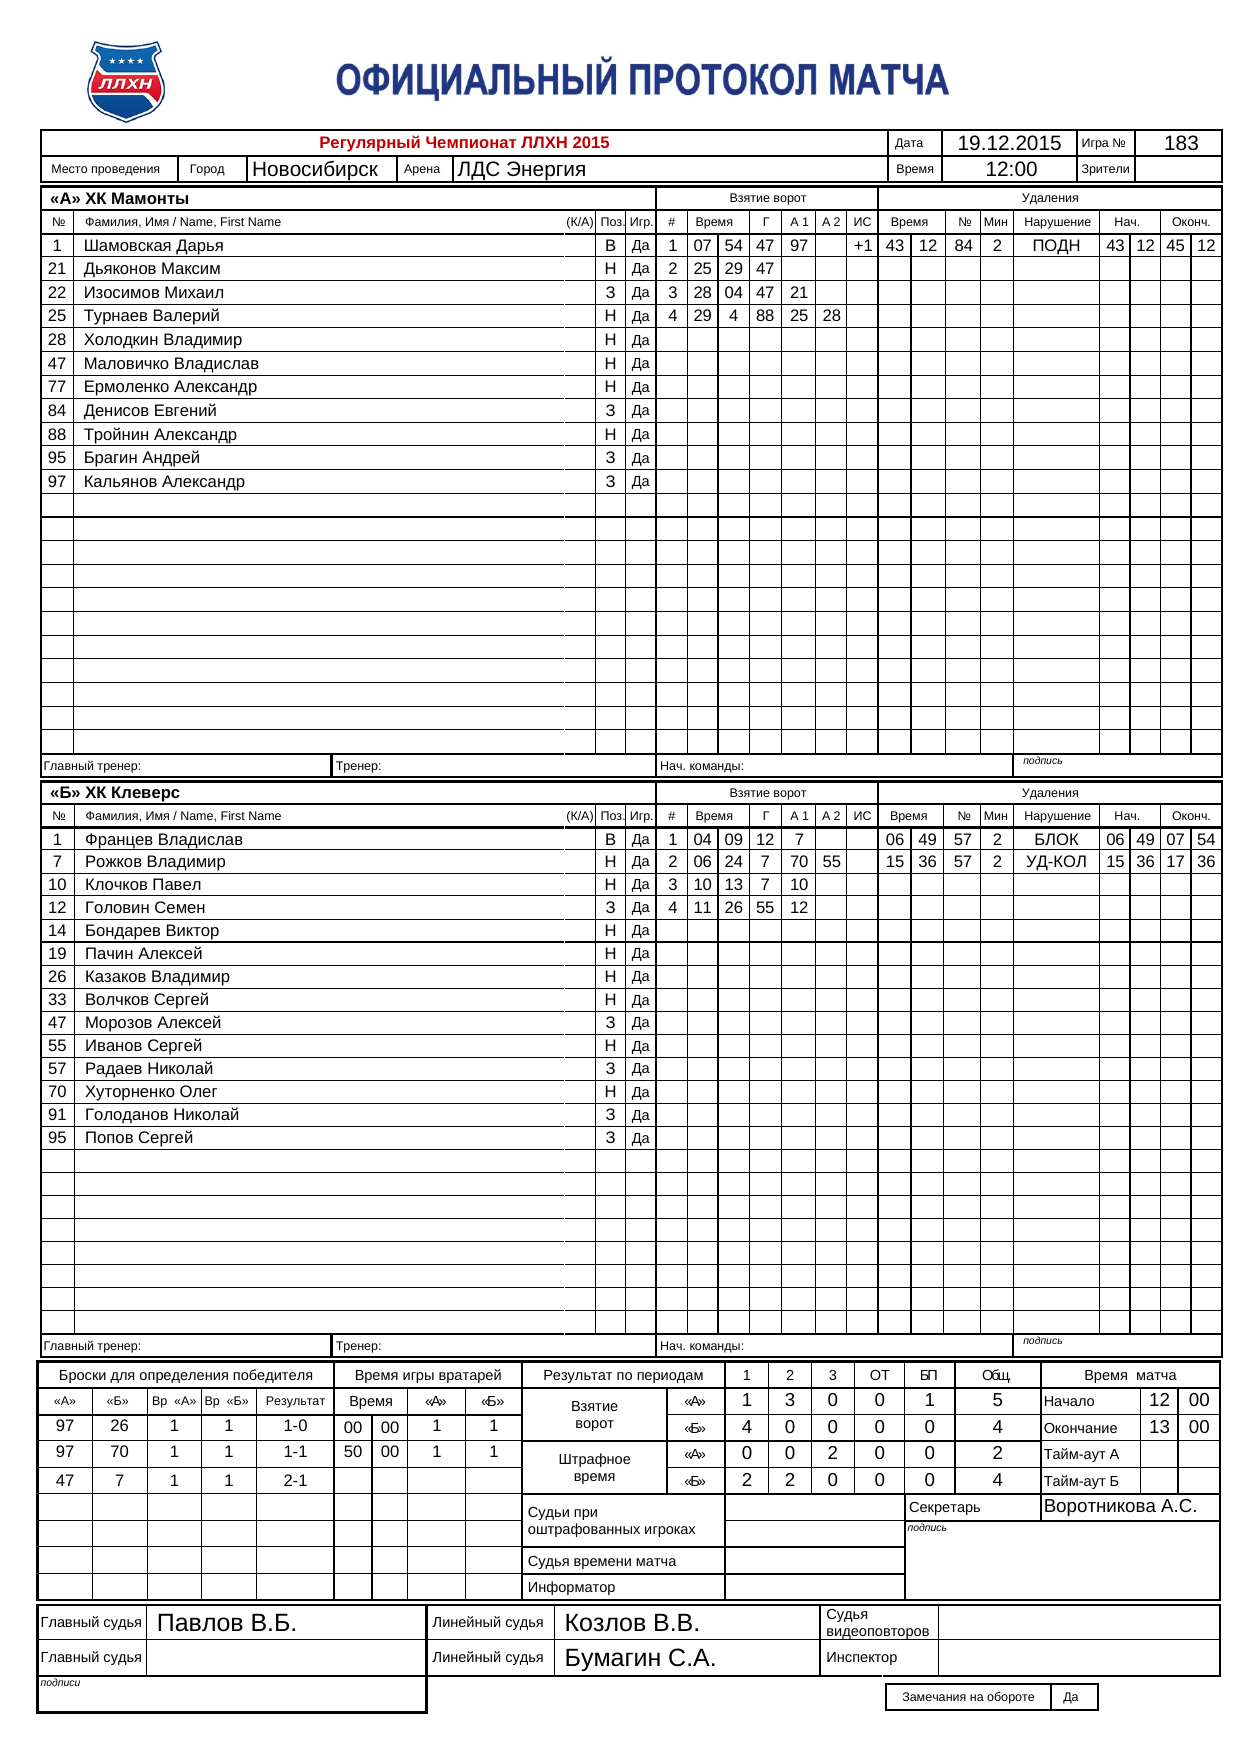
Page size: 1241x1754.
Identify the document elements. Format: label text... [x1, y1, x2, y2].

table_cell [1131, 423, 1160, 445]
table_cell [408, 1494, 465, 1520]
table_cell [719, 470, 749, 493]
table_cell [1161, 1127, 1190, 1149]
table_cell Линейный судья [428, 1606, 554, 1639]
table_cell [1161, 376, 1190, 398]
table_cell [1131, 1150, 1160, 1172]
table_cell [1192, 920, 1221, 941]
table_cell [944, 1012, 980, 1033]
table_cell [688, 1012, 717, 1033]
table_cell 10 [688, 874, 717, 895]
table_cell [782, 683, 815, 706]
table_cell [42, 494, 73, 516]
table_cell [626, 636, 655, 658]
table_cell [879, 1058, 910, 1079]
table_cell 4 [657, 896, 687, 918]
table_cell 55 [816, 850, 846, 872]
table_cell 70 [42, 1081, 74, 1103]
table_cell [750, 328, 781, 351]
table_cell [688, 588, 717, 611]
table_cell [1192, 1081, 1221, 1103]
table_cell [373, 1574, 407, 1599]
table_cell [657, 612, 687, 634]
table_cell [42, 565, 73, 587]
table_cell [657, 1058, 687, 1079]
table_cell [719, 1288, 749, 1310]
table_cell [74, 707, 564, 729]
table_cell [565, 636, 595, 658]
table_cell Да [626, 281, 655, 303]
table_cell [981, 1058, 1013, 1079]
table_cell # [657, 805, 687, 826]
table_cell [1100, 1242, 1129, 1264]
table_cell [42, 1288, 74, 1310]
table_cell [1100, 1012, 1129, 1033]
table_cell [408, 1468, 465, 1493]
table_cell [981, 612, 1013, 634]
table_cell [912, 1150, 943, 1172]
table_cell [408, 1547, 465, 1573]
table_cell [879, 588, 910, 611]
table_cell Главный тренер: [42, 755, 330, 776]
table_cell 47 [42, 352, 73, 374]
table_cell [944, 1265, 980, 1287]
table_cell [147, 1640, 425, 1675]
table_cell 57 [944, 850, 980, 872]
table_cell [1014, 966, 1099, 987]
table_cell Н [596, 423, 625, 445]
table_cell 12 [42, 896, 74, 918]
table_cell [981, 1173, 1013, 1195]
table_cell 24 [719, 850, 749, 872]
table_cell [1100, 612, 1129, 634]
table_cell [944, 1288, 980, 1310]
table_cell [912, 707, 945, 729]
table_cell [1192, 1288, 1221, 1310]
table_cell [719, 707, 749, 729]
table_cell [847, 659, 877, 682]
table_cell [688, 541, 717, 564]
table_cell [782, 588, 815, 611]
table_cell Время [688, 805, 749, 826]
table_header Результат по периодам [523, 1363, 724, 1387]
table_cell [657, 1104, 687, 1126]
table_cell [981, 305, 1013, 327]
table_cell [1192, 707, 1221, 729]
table_cell [626, 730, 655, 753]
table_cell Головин Семен [75, 896, 564, 918]
table_cell Да [626, 257, 655, 280]
table_cell «Б» [93, 1389, 147, 1413]
table_cell [1192, 281, 1221, 303]
table_cell [1014, 281, 1099, 303]
table_cell [626, 588, 655, 611]
table_cell [657, 470, 687, 493]
table_cell Начало [1042, 1389, 1140, 1413]
table_cell [750, 1288, 781, 1310]
table_cell [1131, 683, 1160, 706]
table_cell [1014, 874, 1099, 895]
table_cell [565, 1104, 595, 1126]
table_header Общ. [956, 1363, 1040, 1387]
table_header Дата [889, 131, 941, 155]
table_cell [944, 920, 980, 941]
table_cell [912, 1242, 943, 1264]
table_cell [912, 1035, 943, 1057]
table_cell 2 [726, 1468, 768, 1493]
table_cell [596, 683, 625, 706]
table_cell [1100, 1104, 1129, 1126]
table_cell [944, 896, 980, 918]
table_cell [912, 352, 945, 374]
table_cell 2 [769, 1468, 811, 1493]
table_cell [981, 989, 1013, 1011]
table_cell [782, 1242, 815, 1264]
table_cell [816, 518, 846, 540]
table_cell [816, 1127, 846, 1149]
table_cell [944, 1104, 980, 1126]
table_cell [782, 518, 815, 540]
table_cell 2 [956, 1442, 1040, 1467]
table_cell Тренер: [333, 1335, 655, 1356]
table_cell [847, 305, 877, 327]
table_cell 22 [42, 281, 73, 303]
table_cell «Б» [668, 1415, 724, 1440]
table_cell [847, 328, 877, 351]
table_cell 43 [879, 235, 910, 256]
table_cell [750, 636, 781, 658]
table_cell 88 [750, 305, 781, 327]
table_cell 10 [782, 874, 815, 895]
table_cell [596, 1196, 625, 1218]
table_cell [946, 446, 980, 469]
table_cell [883, 1677, 1220, 1681]
table_cell 2 [657, 850, 687, 872]
table_cell [879, 518, 910, 540]
table_cell [719, 588, 749, 611]
table_cell [596, 612, 625, 634]
table_cell [1161, 1104, 1190, 1126]
table_cell [1131, 874, 1160, 895]
table_cell [657, 399, 687, 422]
table_cell 33 [42, 989, 74, 1011]
table_cell Казаков Владимир [75, 966, 564, 987]
table_cell [719, 1012, 749, 1033]
table_cell [912, 896, 943, 918]
table_cell [688, 659, 717, 682]
table_cell [912, 730, 945, 753]
table_cell Да [626, 989, 655, 1011]
table_cell [335, 1521, 371, 1546]
table_cell [1014, 1035, 1099, 1057]
table_cell 7 [93, 1468, 147, 1493]
table_cell [688, 1173, 717, 1195]
table_cell 0 [855, 1468, 904, 1493]
table_cell [879, 1173, 910, 1195]
table_cell Да [626, 1104, 655, 1126]
table_cell [688, 920, 717, 941]
table_cell [944, 1058, 980, 1079]
table_cell З [596, 1104, 625, 1126]
table_cell [1161, 446, 1190, 469]
table_cell [847, 1058, 877, 1079]
table_cell [750, 399, 781, 422]
table_header 183 [1136, 131, 1221, 155]
table_cell [408, 1521, 465, 1546]
table_cell [1192, 376, 1221, 398]
table_cell 4 [956, 1468, 1040, 1493]
table_cell [847, 1035, 877, 1057]
table_cell [1161, 1196, 1190, 1218]
table_cell [816, 565, 846, 587]
table_cell А 1 [782, 211, 815, 233]
table_cell [1131, 636, 1160, 658]
table_cell [688, 966, 717, 987]
table_cell [202, 1521, 256, 1546]
table_cell [1100, 565, 1129, 587]
table_cell Рожков Владимир [75, 850, 564, 872]
table_cell [688, 1104, 717, 1126]
table_cell [565, 470, 595, 493]
table_cell [981, 874, 1013, 895]
table_cell [939, 1640, 1219, 1675]
table_cell [981, 328, 1013, 351]
table_cell [816, 328, 846, 351]
table_cell [946, 305, 980, 327]
table_cell [1131, 518, 1160, 540]
table_cell [1192, 423, 1221, 445]
table_cell [912, 423, 945, 445]
table_cell [1192, 541, 1221, 564]
table_cell [946, 541, 980, 564]
table_cell [719, 966, 749, 987]
table_cell [657, 446, 687, 469]
table_cell [847, 683, 877, 706]
table_cell Мин [981, 805, 1013, 826]
table_cell 1 [42, 235, 73, 256]
table_header Взятие ворот [657, 188, 877, 209]
table_cell [750, 423, 781, 445]
table_cell [981, 1219, 1013, 1241]
table_cell [466, 1494, 521, 1520]
table_cell [981, 518, 1013, 540]
table_cell [42, 1196, 74, 1218]
table_cell [816, 612, 846, 634]
table_cell [750, 1196, 781, 1218]
table_cell [1100, 730, 1129, 753]
table_cell [1014, 1219, 1099, 1241]
table_cell [1014, 1265, 1099, 1287]
table_cell [75, 1173, 564, 1195]
table_cell [912, 1173, 943, 1195]
table_cell [93, 1494, 147, 1520]
table_cell [657, 1219, 687, 1241]
table_cell [782, 1150, 815, 1172]
table_cell [1161, 1058, 1190, 1079]
table_cell 0 [769, 1442, 811, 1467]
table_cell 97 [42, 470, 73, 493]
table_cell Хуторненко Олег [75, 1081, 564, 1103]
table_cell [782, 1196, 815, 1218]
table_cell 26 [719, 896, 749, 918]
table_cell [946, 612, 980, 634]
table_header Регулярный Чемпионат ЛЛХН 2015 [42, 131, 887, 155]
table_cell [879, 1242, 910, 1264]
table_cell [912, 281, 945, 303]
table_cell [335, 1574, 371, 1599]
table_cell [782, 328, 815, 351]
table_cell [847, 1196, 877, 1218]
table_cell [596, 1288, 625, 1310]
table_cell [912, 1104, 943, 1126]
table_cell 1 [726, 1389, 768, 1413]
table_cell [1014, 1104, 1099, 1126]
table_cell [1100, 1150, 1129, 1172]
table_cell [657, 1150, 687, 1172]
table_cell [719, 1035, 749, 1057]
table_cell [657, 1127, 687, 1149]
table_cell [816, 1265, 846, 1287]
table_cell 0 [905, 1415, 954, 1440]
table_cell [847, 1219, 877, 1241]
table_cell [1100, 1173, 1129, 1195]
table_cell 10 [42, 874, 74, 895]
table_cell [1192, 1012, 1221, 1033]
table_cell [42, 1265, 74, 1287]
table_cell 17 [1161, 850, 1190, 872]
table_cell [1014, 683, 1099, 706]
table_cell [782, 659, 815, 682]
table_cell [944, 943, 980, 964]
table_cell [981, 281, 1013, 303]
table_cell [1014, 636, 1099, 658]
table_cell [657, 328, 687, 351]
table_cell [565, 376, 595, 398]
table_cell [1161, 874, 1190, 895]
table_cell 47 [750, 281, 781, 303]
table_cell Зрители [1078, 157, 1134, 181]
table_cell 00 [1179, 1389, 1219, 1413]
table_cell [1192, 588, 1221, 611]
table_cell [565, 683, 595, 706]
table_cell 47 [750, 235, 781, 256]
table_cell [847, 1173, 877, 1195]
table_cell [373, 1521, 407, 1546]
table_cell [1161, 518, 1190, 540]
table_cell [912, 636, 945, 658]
table_cell [750, 376, 781, 398]
table_cell 1 [148, 1416, 201, 1440]
table_cell 0 [769, 1415, 811, 1440]
table_cell [719, 328, 749, 351]
table_cell [565, 423, 595, 445]
table_cell [1161, 305, 1190, 327]
table_cell [726, 1548, 904, 1573]
table_cell [1161, 1012, 1190, 1033]
table_cell [1014, 730, 1099, 753]
table_cell [1100, 683, 1129, 706]
table_cell 25 [688, 257, 717, 280]
table_cell [981, 541, 1013, 564]
table_cell [1100, 423, 1129, 445]
table_cell [879, 707, 910, 729]
table_cell [1192, 1150, 1221, 1172]
table_cell 3 [769, 1389, 811, 1413]
table_cell 19 [42, 943, 74, 964]
table_cell [657, 1311, 687, 1333]
table_cell [657, 352, 687, 374]
table_cell [816, 1035, 846, 1057]
table_cell [688, 1311, 717, 1333]
table_cell 47 [750, 257, 781, 280]
table_cell [719, 494, 749, 516]
table_cell Нач. команды: [657, 1335, 1012, 1356]
table_cell [879, 328, 910, 351]
table_cell 4 [956, 1415, 1040, 1440]
table_cell 54 [1192, 829, 1221, 849]
table_cell [596, 659, 625, 682]
table_cell [466, 1574, 521, 1599]
table_cell З [596, 399, 625, 422]
table_cell «Б» [668, 1468, 724, 1493]
table_cell Шамовская Дарья [74, 235, 564, 256]
table_cell [626, 1196, 655, 1218]
table_header Удаления [879, 783, 1221, 803]
table_cell Маловичко Владислав [74, 352, 564, 374]
table_cell [1131, 565, 1160, 587]
table_cell [1161, 612, 1190, 634]
table_cell [565, 850, 595, 872]
table_cell [879, 1012, 910, 1033]
table_cell [981, 1311, 1013, 1333]
table_cell [912, 1127, 943, 1149]
table_cell [912, 541, 945, 564]
table_cell 2 [657, 257, 687, 280]
table_cell Да [626, 1012, 655, 1033]
table_cell 04 [719, 281, 749, 303]
table_cell Да [626, 352, 655, 374]
table_cell [816, 494, 846, 516]
table_cell [782, 541, 815, 564]
table_cell подпись [1014, 1335, 1221, 1356]
table_cell [626, 565, 655, 587]
table_cell Да [626, 423, 655, 445]
table_cell Да [626, 305, 655, 327]
table_cell [1192, 1035, 1221, 1057]
table_cell [1131, 257, 1160, 280]
table_cell [42, 1242, 74, 1264]
table_cell [816, 1150, 846, 1172]
table_cell [1161, 1311, 1190, 1333]
table_cell 28 [816, 305, 846, 327]
table_cell [202, 1494, 256, 1520]
table_cell [879, 896, 910, 918]
table_cell [688, 399, 717, 422]
table_cell Да [626, 235, 655, 256]
table_cell [1100, 1127, 1129, 1149]
table_cell [946, 352, 980, 374]
table_cell [74, 730, 564, 753]
table_cell [750, 612, 781, 634]
table_cell 2-1 [257, 1468, 333, 1493]
table_cell [626, 1311, 655, 1333]
table_cell [879, 1104, 910, 1126]
table_cell [847, 1311, 877, 1333]
table_cell [657, 659, 687, 682]
table_cell [912, 1196, 943, 1218]
table_cell [944, 1035, 980, 1057]
table_cell [1192, 1173, 1221, 1195]
table_cell [879, 1081, 910, 1103]
table_cell № [946, 211, 980, 233]
table_cell +1 [847, 235, 877, 256]
table_cell [1131, 541, 1160, 564]
table_cell [565, 446, 595, 469]
table_cell [1131, 1058, 1160, 1079]
table_cell Н [596, 920, 625, 941]
table_cell [912, 966, 943, 987]
table_cell [657, 518, 687, 540]
table_cell 25 [42, 305, 73, 327]
table_cell [1131, 896, 1160, 918]
table_cell [750, 1012, 781, 1033]
table_cell [1161, 1265, 1190, 1287]
table_cell 25 [782, 305, 815, 327]
table_cell [75, 1265, 564, 1287]
table_cell [946, 470, 980, 493]
table_cell [1192, 446, 1221, 469]
table_cell 1 [202, 1468, 256, 1493]
table_cell [750, 494, 781, 516]
table_cell [42, 636, 73, 658]
table_cell [816, 989, 846, 1011]
table_cell Секретарь [906, 1495, 1040, 1520]
table_cell [688, 470, 717, 493]
table_cell [565, 1081, 595, 1103]
table_cell [657, 1242, 687, 1264]
table_cell [912, 588, 945, 611]
table_cell 12 [912, 235, 945, 256]
table_cell 2 [812, 1442, 854, 1467]
table_cell 21 [782, 281, 815, 303]
table_cell [816, 352, 846, 374]
table_cell [42, 683, 73, 706]
table_cell [816, 1173, 846, 1195]
table_cell [816, 1288, 846, 1310]
table_cell 26 [93, 1416, 147, 1440]
table_cell [944, 1150, 980, 1172]
table_cell [1161, 281, 1190, 303]
table_cell [782, 1035, 815, 1057]
table_cell [1179, 1468, 1219, 1493]
table_cell [1161, 494, 1190, 516]
table_cell Нач. команды: [657, 755, 1012, 776]
table_cell 84 [42, 399, 73, 422]
table_cell З [596, 446, 625, 469]
table_cell [565, 281, 595, 303]
table_cell Тайм-аут Б [1042, 1468, 1140, 1493]
table_cell [847, 257, 877, 280]
table_cell [1161, 966, 1190, 987]
table_cell [596, 541, 625, 564]
table_cell Линейный судья [428, 1640, 554, 1675]
table_cell 04 [688, 829, 717, 849]
table_cell [750, 730, 781, 753]
table_cell [39, 1521, 92, 1546]
table_cell 0 [812, 1415, 854, 1440]
table_cell ИС [847, 211, 877, 233]
table_cell 1-1 [257, 1441, 333, 1467]
table_cell [847, 874, 877, 895]
table_cell В [596, 235, 625, 256]
table_cell [1131, 1219, 1160, 1241]
table_cell [1014, 1150, 1099, 1172]
table_cell [1100, 257, 1129, 280]
table_cell [1192, 305, 1221, 327]
table_cell 70 [782, 850, 815, 872]
table_cell [1192, 518, 1221, 540]
table_cell [912, 659, 945, 682]
table_cell Н [596, 989, 625, 1011]
table_cell [688, 989, 717, 1011]
table_cell [847, 470, 877, 493]
table_cell 28 [42, 328, 73, 351]
table_cell [1014, 707, 1099, 729]
table_cell [1192, 1127, 1221, 1149]
table_cell [750, 1311, 781, 1333]
table_cell Н [596, 352, 625, 374]
table_cell 49 [912, 829, 943, 849]
table_cell [816, 896, 846, 918]
table_cell 55 [750, 896, 781, 918]
table_cell [782, 920, 815, 941]
table_cell [750, 943, 781, 964]
table_cell [74, 612, 564, 634]
table_cell [981, 494, 1013, 516]
table_cell 0 [812, 1389, 854, 1413]
table_cell Н [596, 1035, 625, 1057]
table_cell Да [626, 943, 655, 964]
table_cell Г [750, 211, 781, 233]
table_cell [1192, 494, 1221, 516]
table_cell [75, 1196, 564, 1218]
table_cell [981, 257, 1013, 280]
table_cell [1100, 896, 1129, 918]
table_cell [847, 943, 877, 964]
table_cell [596, 1311, 625, 1333]
table_cell [626, 1288, 655, 1310]
table_cell [1014, 659, 1099, 682]
table_cell 1 [466, 1416, 521, 1440]
table_cell [565, 1173, 595, 1195]
table_cell [750, 1081, 781, 1103]
table_cell [42, 1150, 74, 1172]
table_cell [719, 1173, 749, 1195]
table_cell 3 [657, 281, 687, 303]
table_cell [42, 1219, 74, 1241]
table_cell [74, 659, 564, 682]
table_cell [688, 1150, 717, 1172]
table_cell Время [879, 211, 945, 233]
table_cell [565, 235, 595, 256]
table_cell Н [596, 257, 625, 280]
table_cell [1161, 352, 1190, 374]
table_cell 50 [335, 1441, 371, 1467]
table_cell 1 [657, 235, 687, 256]
table_cell [816, 541, 846, 564]
table_cell [912, 612, 945, 634]
table_cell 1 [657, 829, 687, 849]
table_cell [719, 1265, 749, 1287]
table_cell [1161, 896, 1190, 918]
table_cell [565, 966, 595, 987]
table_cell [596, 1265, 625, 1287]
table_cell [719, 612, 749, 634]
table_cell 7 [42, 850, 74, 872]
table_cell [148, 1494, 201, 1520]
table_cell 97 [39, 1441, 92, 1467]
table_cell [1131, 1104, 1160, 1126]
table_header 19.12.2015 [943, 131, 1076, 155]
table_cell [688, 1081, 717, 1103]
table_cell [596, 588, 625, 611]
table_cell [1014, 446, 1099, 469]
table_cell [1192, 659, 1221, 682]
table_cell [1100, 920, 1129, 941]
table_cell [847, 281, 877, 303]
table_cell [1161, 1242, 1190, 1264]
table_cell [719, 1081, 749, 1103]
table_cell [782, 399, 815, 422]
table_cell 29 [688, 305, 717, 327]
table_cell [944, 1081, 980, 1103]
table_cell [1161, 943, 1190, 964]
table_header ОТ [855, 1363, 904, 1387]
table_cell 4 [719, 305, 749, 327]
table_cell Да [626, 1081, 655, 1103]
table_cell [626, 1242, 655, 1264]
table_cell Игр. [626, 805, 655, 826]
table_cell [879, 1150, 910, 1172]
table_cell [688, 518, 717, 540]
table_cell [719, 541, 749, 564]
table_cell [1192, 1219, 1221, 1241]
table_cell [688, 636, 717, 658]
table_cell [373, 1547, 407, 1573]
table_cell [816, 730, 846, 753]
table_cell [1100, 874, 1129, 895]
table_cell [408, 1574, 465, 1599]
table_cell [847, 896, 877, 918]
table_cell [39, 1494, 92, 1520]
table_cell [626, 518, 655, 540]
table_cell [688, 612, 717, 634]
table_cell [1014, 1311, 1099, 1333]
table_cell [847, 352, 877, 374]
table_cell [719, 920, 749, 941]
table_cell [726, 1495, 904, 1520]
table_cell [939, 1606, 1219, 1639]
table_cell [816, 376, 846, 398]
table_cell 97 [39, 1416, 92, 1440]
table_cell [782, 966, 815, 987]
table_cell [466, 1547, 521, 1573]
table_cell [1100, 1265, 1129, 1287]
table_cell [816, 588, 846, 611]
table_cell «А» [39, 1389, 92, 1413]
table_cell Игр. [626, 211, 655, 233]
table_cell 2 [981, 829, 1013, 849]
table_cell [1131, 659, 1160, 682]
table_cell [750, 683, 781, 706]
table_cell [719, 1311, 749, 1333]
table_cell Поз. [596, 805, 625, 826]
table_cell [879, 874, 910, 895]
table_cell [373, 1494, 407, 1520]
table_cell [912, 683, 945, 706]
table_cell [981, 896, 1013, 918]
table_cell [688, 943, 717, 964]
table_cell [74, 494, 564, 516]
table_cell [879, 1288, 910, 1310]
table_cell [1100, 305, 1129, 327]
table_cell [1100, 1058, 1129, 1079]
table_cell [1161, 1081, 1190, 1103]
table_cell [946, 494, 980, 516]
table_cell [782, 257, 815, 280]
table_cell Да [626, 328, 655, 351]
table_cell [912, 943, 943, 964]
table_cell [879, 541, 910, 564]
table_cell 55 [42, 1035, 74, 1057]
table_cell [847, 541, 877, 564]
table_cell [1161, 1035, 1190, 1057]
table_cell 2 [981, 850, 1013, 872]
table_cell [626, 707, 655, 729]
table_cell [719, 518, 749, 540]
table_cell [944, 1311, 980, 1333]
table_cell [1192, 1196, 1221, 1218]
table_cell [946, 423, 980, 445]
table_cell [981, 1242, 1013, 1264]
table_cell [335, 1547, 371, 1573]
table_cell (К/А) [565, 805, 595, 826]
table_cell Радаев Николай [75, 1058, 564, 1079]
table_cell [1192, 399, 1221, 422]
table_cell [1131, 612, 1160, 634]
table_header Игра № [1078, 131, 1134, 155]
table_cell Новосибирск [248, 157, 396, 181]
table_cell [847, 446, 877, 469]
table_cell 47 [42, 1012, 74, 1033]
table_cell [1192, 966, 1221, 987]
table_cell 4 [726, 1415, 768, 1440]
table_cell [946, 281, 980, 303]
table_cell [1100, 1288, 1129, 1310]
table_cell [750, 920, 781, 941]
table_cell [565, 874, 595, 895]
table_cell Главный судья [39, 1640, 146, 1675]
table_cell Поз. [596, 211, 625, 233]
table_cell [466, 1521, 521, 1546]
table_cell [1014, 1081, 1099, 1103]
table_cell [1100, 352, 1129, 374]
table_cell [750, 565, 781, 587]
table_cell [816, 1196, 846, 1218]
table_cell № [42, 805, 74, 826]
table_cell [879, 470, 910, 493]
table_cell [565, 352, 595, 374]
table_cell Попов Сергей [75, 1127, 564, 1149]
table_cell [944, 1196, 980, 1218]
table_cell 7 [750, 850, 781, 872]
table_cell [719, 399, 749, 422]
table_cell [981, 470, 1013, 493]
table_cell [912, 470, 945, 493]
table_cell [847, 850, 877, 872]
table_cell подписи [39, 1677, 425, 1711]
table_cell [1192, 1265, 1221, 1287]
table_cell [1192, 470, 1221, 493]
table_cell [688, 730, 717, 753]
table_cell [912, 376, 945, 398]
table_cell [75, 1219, 564, 1241]
table_cell [847, 399, 877, 422]
table_cell [565, 612, 595, 634]
table_cell [1100, 588, 1129, 611]
table_cell [719, 636, 749, 658]
table_cell 49 [1131, 829, 1160, 849]
table_header «Б» ХК Клеверс [42, 783, 655, 803]
table_cell [1100, 518, 1129, 540]
table_cell [816, 399, 846, 422]
table_cell [912, 989, 943, 1011]
table_cell [782, 565, 815, 587]
table_cell [657, 636, 687, 658]
table_cell [719, 1127, 749, 1149]
table_cell Да [626, 376, 655, 398]
table_cell [657, 1288, 687, 1310]
table_cell [626, 659, 655, 682]
table_cell [1014, 399, 1099, 422]
table_cell 00 [335, 1416, 371, 1440]
table_cell [847, 1150, 877, 1172]
table_cell 1 [408, 1416, 465, 1440]
table_cell Да [626, 446, 655, 469]
table_cell З [596, 470, 625, 493]
table_cell [1192, 683, 1221, 706]
table_cell [816, 683, 846, 706]
table_cell 70 [93, 1441, 147, 1467]
table_cell [1192, 1104, 1221, 1126]
table_cell 1 [466, 1441, 521, 1467]
table_cell [565, 541, 595, 564]
table_cell 36 [1131, 850, 1160, 872]
table_cell [1131, 966, 1160, 987]
table_cell [912, 1012, 943, 1033]
table_cell [946, 588, 980, 611]
table_cell [1131, 943, 1160, 964]
table_cell [1192, 1242, 1221, 1264]
table_cell [373, 1468, 407, 1493]
table_cell [688, 423, 717, 445]
table_cell 0 [855, 1389, 904, 1413]
table_cell Оконч. [1161, 805, 1221, 826]
table_cell [1014, 1012, 1099, 1033]
table_cell [1014, 1127, 1099, 1149]
table_cell [688, 352, 717, 374]
table_cell [565, 588, 595, 611]
table_cell [782, 1288, 815, 1310]
table_cell [1100, 470, 1129, 493]
table_cell [981, 1035, 1013, 1057]
table_cell [750, 352, 781, 374]
table_cell [42, 541, 73, 564]
table_cell 54 [719, 235, 749, 256]
table_cell [565, 1288, 595, 1310]
table_cell [816, 470, 846, 493]
table_cell [946, 659, 980, 682]
table_cell [1161, 730, 1190, 753]
table_cell [879, 423, 910, 445]
table_cell 1 [148, 1441, 201, 1467]
table_cell [688, 1265, 717, 1287]
table_cell [1161, 588, 1190, 611]
table_cell [719, 1058, 749, 1079]
table_cell [1100, 943, 1129, 964]
table_cell [565, 896, 595, 918]
table_cell ПОДН [1014, 235, 1099, 256]
table_cell [74, 565, 564, 587]
table_cell подпись [906, 1522, 1219, 1599]
table_cell [981, 707, 1013, 729]
table_cell [719, 1104, 749, 1126]
table_cell [1100, 1035, 1129, 1057]
table_cell Да [626, 399, 655, 422]
table_cell [782, 494, 815, 516]
table_cell Брагин Андрей [74, 446, 564, 469]
table_cell [816, 829, 846, 849]
table_cell [657, 1173, 687, 1195]
table_cell [879, 305, 910, 327]
table_cell 84 [946, 235, 980, 256]
table_cell [847, 636, 877, 658]
table_cell [946, 518, 980, 540]
table_cell [1192, 1311, 1221, 1333]
table_cell [428, 1677, 882, 1711]
table_cell 21 [42, 257, 73, 280]
table_cell [1131, 281, 1160, 303]
table_cell [596, 494, 625, 516]
table_cell [981, 920, 1013, 941]
table_cell [981, 588, 1013, 611]
table_cell [782, 943, 815, 964]
table_cell [816, 943, 846, 964]
table_cell [1192, 730, 1221, 753]
table_cell [847, 565, 877, 587]
table_cell [42, 1311, 74, 1333]
table_cell Клочков Павел [75, 874, 564, 895]
table_cell 12 [782, 896, 815, 918]
table_cell [1014, 896, 1099, 918]
table_cell [981, 1196, 1013, 1218]
table_cell [565, 829, 595, 849]
table_cell [1161, 423, 1190, 445]
table_cell [726, 1575, 904, 1599]
table_cell [750, 446, 781, 469]
table_cell А 2 [816, 805, 846, 826]
table_cell [912, 399, 945, 422]
table_cell Морозов Алексей [75, 1012, 564, 1033]
table_cell [981, 399, 1013, 422]
table_cell [1131, 1311, 1160, 1333]
picture [5, 28, 1179, 129]
table_cell [565, 1150, 595, 1172]
table_cell 2 [981, 235, 1013, 256]
table_cell [912, 565, 945, 587]
table_cell [782, 730, 815, 753]
table_cell 43 [1100, 235, 1129, 256]
table_cell «А» [668, 1442, 724, 1467]
table_cell [719, 943, 749, 964]
table_cell [912, 257, 945, 280]
table_cell [257, 1494, 333, 1520]
table_header Удаления [879, 188, 1221, 209]
table_cell [816, 235, 846, 256]
table_cell «А» [668, 1389, 724, 1413]
table_cell [1014, 352, 1099, 374]
table_cell [1192, 896, 1221, 918]
table_cell [946, 683, 980, 706]
table_cell [1192, 257, 1221, 280]
table_cell [1131, 730, 1160, 753]
table_cell [782, 1219, 815, 1241]
table_cell [1131, 494, 1160, 516]
table_cell 1 [408, 1441, 465, 1467]
table_cell [626, 612, 655, 634]
table_cell [847, 1242, 877, 1264]
table_cell [688, 494, 717, 516]
table_cell Волчков Сергей [75, 989, 564, 1011]
table_cell [39, 1547, 92, 1573]
table_cell [1131, 1012, 1160, 1033]
table_cell [1014, 423, 1099, 445]
table_cell [626, 541, 655, 564]
table_cell 0 [812, 1468, 854, 1493]
table_cell Тройнин Александр [74, 423, 564, 445]
table_cell 95 [42, 446, 73, 469]
table_cell [912, 494, 945, 516]
table_cell Да [626, 1035, 655, 1057]
table_cell [626, 1265, 655, 1287]
table_cell [565, 730, 595, 753]
table_cell [981, 565, 1013, 587]
table_header Взятие ворот [657, 783, 877, 803]
table_header 1 [726, 1363, 768, 1387]
table_cell [688, 446, 717, 469]
table_cell [565, 565, 595, 587]
table_cell [750, 1058, 781, 1079]
table_cell [257, 1547, 333, 1573]
table_cell [750, 1104, 781, 1126]
table_cell [688, 683, 717, 706]
table_cell [1014, 989, 1099, 1011]
table_cell [1014, 305, 1099, 327]
table_cell 11 [688, 896, 717, 918]
table_cell 06 [688, 850, 717, 872]
table_cell [946, 376, 980, 398]
table_cell [782, 470, 815, 493]
table_cell [847, 423, 877, 445]
table_cell [946, 636, 980, 658]
table_cell [657, 376, 687, 398]
table_cell [879, 1127, 910, 1149]
table_cell [847, 920, 877, 941]
table_cell Ермоленко Александр [74, 376, 564, 398]
table_cell [912, 874, 943, 895]
table_cell [1100, 966, 1129, 987]
table_cell Главный тренер: [42, 1335, 330, 1356]
table_cell [688, 1219, 717, 1241]
table_cell [148, 1547, 201, 1573]
table_cell [719, 1196, 749, 1218]
table_cell [688, 1288, 717, 1310]
table_cell Н [596, 305, 625, 327]
table_cell [912, 446, 945, 469]
table_cell [847, 1012, 877, 1033]
table_cell Тренер: [333, 755, 655, 776]
table_cell [1014, 1058, 1099, 1079]
table_cell 13 [1141, 1415, 1177, 1440]
table_cell [847, 612, 877, 634]
table_cell [750, 518, 781, 540]
table_cell [1131, 328, 1160, 351]
table_cell [565, 305, 595, 327]
table_cell Да [626, 896, 655, 918]
table_cell [782, 707, 815, 729]
table_cell [816, 707, 846, 729]
table_cell [42, 612, 73, 634]
table_cell [1014, 565, 1099, 587]
table_cell [912, 1058, 943, 1079]
table_cell [912, 1265, 943, 1287]
table_cell З [596, 1012, 625, 1033]
table_cell [1014, 328, 1099, 351]
table_cell 07 [688, 235, 717, 256]
table_cell Н [596, 376, 625, 398]
table_cell [1131, 1265, 1160, 1287]
table_cell [719, 565, 749, 587]
table_cell [565, 328, 595, 351]
table_cell [981, 683, 1013, 706]
table_cell [719, 1242, 749, 1264]
table_cell 29 [719, 257, 749, 280]
table_cell Дьяконов Максим [74, 257, 564, 280]
table_cell 0 [855, 1442, 904, 1467]
table_cell Взятие ворот [523, 1389, 666, 1440]
table_cell [42, 588, 73, 611]
table_cell [879, 920, 910, 941]
table_cell [1141, 1468, 1177, 1493]
table_cell [719, 989, 749, 1011]
table_cell [1141, 1441, 1177, 1467]
table_cell [1192, 874, 1221, 895]
table_cell [657, 1265, 687, 1287]
table_cell [879, 281, 910, 303]
table_cell [75, 1288, 564, 1310]
table_cell [750, 1150, 781, 1172]
table_cell [816, 257, 846, 280]
table_cell [879, 966, 910, 987]
table_cell [750, 1265, 781, 1287]
table_cell [565, 1127, 595, 1149]
table_cell [879, 565, 910, 587]
table_cell [782, 446, 815, 469]
table_header Время матча [1042, 1363, 1219, 1387]
table_cell 1 [42, 829, 74, 849]
table_cell [626, 1150, 655, 1172]
table_cell [782, 376, 815, 398]
table_cell [816, 1058, 846, 1079]
table_cell З [596, 896, 625, 918]
table_cell [1014, 943, 1099, 964]
table_cell [466, 1468, 521, 1493]
table_cell [1100, 399, 1129, 422]
table_cell Да [626, 850, 655, 872]
table_cell [847, 1127, 877, 1149]
table_cell Да [626, 920, 655, 941]
table_cell [202, 1547, 256, 1573]
table_cell [1014, 1196, 1099, 1218]
table_cell [1131, 376, 1160, 398]
table_cell [847, 829, 877, 849]
table_cell [1131, 352, 1160, 374]
table_cell [1131, 1196, 1160, 1218]
table_cell [782, 1265, 815, 1287]
table_cell Да [626, 829, 655, 849]
table_cell 36 [1192, 850, 1221, 872]
table_cell Нач. [1100, 805, 1160, 826]
table_cell Время [889, 157, 941, 181]
table_cell Время [688, 211, 749, 233]
table_cell [1179, 1441, 1219, 1467]
table_cell [39, 1574, 92, 1599]
table_cell З [596, 1058, 625, 1079]
table_cell [596, 1150, 625, 1172]
table_cell УД-КОЛ [1014, 850, 1099, 872]
table_cell [1161, 328, 1190, 351]
table_cell [847, 494, 877, 516]
table_cell [657, 588, 687, 611]
table_cell [719, 1150, 749, 1172]
table_cell [726, 1521, 904, 1546]
table_cell [981, 1104, 1013, 1126]
table_cell [1192, 636, 1221, 658]
table_cell [1100, 1219, 1129, 1241]
table_cell Н [596, 966, 625, 987]
table_cell [1192, 328, 1221, 351]
table_cell Время [879, 805, 943, 826]
table_cell 7 [750, 874, 781, 895]
table_cell [335, 1468, 371, 1493]
table_cell [1100, 707, 1129, 729]
table_header «А» ХК Мамонты [42, 188, 655, 209]
table_cell Павлов В.Б. [147, 1606, 425, 1639]
table_cell [981, 1081, 1013, 1103]
table_cell [946, 399, 980, 422]
table_cell [946, 328, 980, 351]
table_cell Козлов В.В. [555, 1606, 819, 1639]
table_cell Н [596, 874, 625, 895]
table_cell [202, 1574, 256, 1599]
table_cell [657, 1035, 687, 1057]
table_cell [912, 1288, 943, 1310]
table_cell [1014, 612, 1099, 634]
table_cell 12 [1192, 235, 1221, 256]
table_cell 95 [42, 1127, 74, 1149]
table_cell [944, 989, 980, 1011]
table_cell [750, 989, 781, 1011]
table_cell [782, 1173, 815, 1195]
table_cell [74, 636, 564, 658]
table_cell [1014, 1242, 1099, 1264]
table_cell [565, 659, 595, 682]
table_cell [879, 730, 910, 753]
table_cell [688, 707, 717, 729]
table_cell [946, 707, 980, 729]
table_cell З [596, 1127, 625, 1149]
table_cell [565, 1035, 595, 1057]
table_cell [719, 1219, 749, 1241]
table_cell [74, 588, 564, 611]
table_cell 97 [782, 235, 815, 256]
table_cell [981, 659, 1013, 682]
table_cell [657, 707, 687, 729]
table_cell [1131, 707, 1160, 729]
table_cell Да [626, 966, 655, 987]
table_cell [657, 541, 687, 564]
table_cell [750, 966, 781, 987]
table_cell [565, 1012, 595, 1033]
table_cell [1136, 157, 1221, 181]
table_cell [750, 1219, 781, 1241]
table_cell [1131, 1173, 1160, 1195]
table_cell [879, 446, 910, 469]
table_cell [944, 1173, 980, 1195]
table_cell [1100, 1311, 1129, 1333]
table_cell [782, 1127, 815, 1149]
table_cell [847, 989, 877, 1011]
table_cell [879, 989, 910, 1011]
table_cell Изосимов Михаил [74, 281, 564, 303]
table_cell [816, 920, 846, 941]
table_cell [750, 659, 781, 682]
table_cell Пачин Алексей [75, 943, 564, 964]
table_cell 06 [879, 829, 910, 849]
table_cell [1014, 920, 1099, 941]
table_cell [912, 920, 943, 941]
table_cell [257, 1521, 333, 1546]
table_cell [1161, 683, 1190, 706]
table_cell А 2 [816, 211, 846, 233]
table_cell [1161, 1219, 1190, 1241]
table_cell [946, 257, 980, 280]
table_cell З [596, 281, 625, 303]
table_cell 1-0 [257, 1416, 333, 1440]
table_cell 00 [373, 1416, 407, 1440]
table_cell [944, 874, 980, 895]
table_cell [1014, 257, 1099, 280]
table_cell [1100, 446, 1129, 469]
table_cell Инспектор [821, 1640, 938, 1675]
table_cell [1014, 494, 1099, 516]
table_cell [1131, 470, 1160, 493]
table_cell [688, 376, 717, 398]
table_cell Францев Владислав [75, 829, 564, 849]
table_cell [1192, 943, 1221, 964]
table_cell 45 [1161, 235, 1190, 256]
table_cell [816, 874, 846, 895]
table_cell [719, 352, 749, 374]
table_cell [1131, 1035, 1160, 1057]
table_header Время игры вратарей [335, 1363, 521, 1387]
table_cell «Б » [466, 1389, 521, 1413]
table_cell [981, 376, 1013, 398]
table_cell [1161, 989, 1190, 1011]
table_cell [912, 1081, 943, 1103]
table_cell ИС [847, 805, 877, 826]
table_cell Голоданов Николай [75, 1104, 564, 1126]
table_cell [750, 588, 781, 611]
table_cell [1100, 636, 1129, 658]
table_cell [657, 966, 687, 987]
table_cell [782, 989, 815, 1011]
table_cell 0 [726, 1442, 768, 1467]
table_cell Судья времени матча [523, 1548, 724, 1573]
table_cell [1161, 399, 1190, 422]
table_cell В [596, 829, 625, 849]
table_cell [1161, 707, 1190, 729]
table_cell [565, 494, 595, 516]
table_cell [1014, 470, 1099, 493]
table_cell 0 [855, 1415, 904, 1440]
table_cell [912, 305, 945, 327]
table_cell [782, 1058, 815, 1079]
table_cell [879, 1035, 910, 1057]
table_cell [719, 683, 749, 706]
table_header Да [1052, 1685, 1097, 1709]
table_cell [944, 1242, 980, 1264]
table_cell 14 [42, 920, 74, 941]
table_cell А 1 [782, 805, 815, 826]
table_cell [1192, 989, 1221, 1011]
table_cell Фамилия, Имя / Name, First Name [74, 211, 565, 233]
table_cell 12:00 [943, 157, 1076, 181]
table_cell [596, 1219, 625, 1241]
table_cell Да [626, 874, 655, 895]
table_cell Главный судья [39, 1606, 146, 1639]
table_cell [42, 1173, 74, 1195]
table_cell 26 [42, 966, 74, 987]
table_cell [1161, 920, 1190, 941]
table_cell [847, 1288, 877, 1310]
table_cell [981, 1265, 1013, 1287]
table_cell Г [750, 805, 781, 826]
table_cell 13 [719, 874, 749, 895]
table_cell [688, 1127, 717, 1149]
table_cell [719, 446, 749, 469]
table_cell [596, 707, 625, 729]
table_cell [74, 518, 564, 540]
table_cell [782, 1104, 815, 1126]
table_cell Судьи при оштрафованных игроках [523, 1495, 724, 1546]
table_cell [93, 1547, 147, 1573]
table_cell [1131, 1081, 1160, 1103]
table_cell [847, 1265, 877, 1287]
table_header Броски для определения победителя [39, 1363, 333, 1387]
table_cell [74, 683, 564, 706]
table_cell [257, 1574, 333, 1599]
table_cell [626, 683, 655, 706]
table_header 2 [769, 1363, 811, 1387]
table_cell Тайм-аут А [1042, 1441, 1140, 1467]
table_cell 1 [148, 1468, 201, 1493]
table_cell [1131, 305, 1160, 327]
table_cell [1100, 989, 1129, 1011]
table_cell [1100, 1196, 1129, 1218]
table_cell [946, 565, 980, 587]
table_cell 47 [39, 1468, 92, 1493]
table_cell [1014, 541, 1099, 564]
table_cell [912, 518, 945, 540]
table_cell [596, 636, 625, 658]
table_cell [816, 1012, 846, 1033]
table_cell 06 [1100, 829, 1129, 849]
table_cell [565, 1265, 595, 1287]
table_cell [847, 1104, 877, 1126]
table_cell 09 [719, 829, 749, 849]
table_cell [879, 1196, 910, 1218]
table_cell 00 [1179, 1415, 1219, 1440]
table_cell [782, 1311, 815, 1333]
table_cell [1014, 1288, 1099, 1310]
table_cell [596, 565, 625, 587]
table_cell «А» [408, 1389, 465, 1413]
table_cell Кальянов Александр [74, 470, 564, 493]
table_cell [565, 1311, 595, 1333]
table_cell [782, 423, 815, 445]
table_cell [847, 1081, 877, 1103]
table_cell [981, 1012, 1013, 1033]
table_cell Турнаев Валерий [74, 305, 564, 327]
table_cell [75, 1311, 564, 1333]
table_cell [1100, 659, 1129, 682]
table_cell [879, 257, 910, 280]
table_cell [657, 989, 687, 1011]
table_cell [1131, 1242, 1160, 1264]
table_cell [981, 423, 1013, 445]
table_cell [847, 518, 877, 540]
table_cell 88 [42, 423, 73, 445]
table_cell 5 [956, 1389, 1040, 1413]
table_cell [565, 257, 595, 280]
table_cell 3 [657, 874, 687, 895]
table_cell 7 [782, 829, 815, 849]
table_cell [719, 659, 749, 682]
table_cell ЛДС Энергия [454, 157, 887, 181]
table_cell # [657, 211, 687, 233]
table_cell [816, 966, 846, 987]
table_cell [981, 1127, 1013, 1149]
table_cell [1192, 565, 1221, 587]
table_cell [1131, 446, 1160, 469]
table_cell [1161, 1173, 1190, 1195]
table_cell № [42, 211, 73, 233]
table_cell [1014, 518, 1099, 540]
table_cell Мин [981, 211, 1013, 233]
table_cell [847, 376, 877, 398]
table_cell [596, 1173, 625, 1195]
table_cell 12 [1131, 235, 1160, 256]
table_cell [1100, 1081, 1129, 1103]
table_cell 1 [202, 1416, 256, 1440]
table_cell [912, 1219, 943, 1241]
table_cell Информатор [523, 1575, 724, 1599]
table_cell 15 [879, 850, 910, 872]
table_cell 07 [1161, 829, 1190, 849]
table_cell [719, 730, 749, 753]
table_cell [816, 1311, 846, 1333]
table_cell [657, 1012, 687, 1033]
table_cell 57 [944, 829, 980, 849]
table_cell Воротникова А.С. [1042, 1495, 1219, 1520]
table_cell [688, 328, 717, 351]
table_cell [1100, 541, 1129, 564]
table_cell Н [596, 850, 625, 872]
table_cell Нарушение [1014, 805, 1099, 826]
table_cell Н [596, 943, 625, 964]
table_cell [879, 352, 910, 374]
table_cell [879, 683, 910, 706]
table_cell [93, 1574, 147, 1599]
table_cell [1161, 659, 1190, 682]
table_cell [847, 588, 877, 611]
table_cell [1131, 1127, 1160, 1149]
table_cell [879, 612, 910, 634]
table_cell 36 [912, 850, 943, 872]
table_cell Вр «Б» [202, 1389, 256, 1413]
table_cell [596, 518, 625, 540]
table_cell [596, 730, 625, 753]
table_cell [816, 1081, 846, 1103]
table_cell [1014, 1173, 1099, 1195]
table_cell [1161, 636, 1190, 658]
table_cell [565, 1242, 595, 1264]
table_cell [750, 470, 781, 493]
table_cell [750, 541, 781, 564]
table_cell [946, 730, 980, 753]
table_cell [816, 636, 846, 658]
table_cell [657, 943, 687, 964]
table_cell [565, 1058, 595, 1079]
table_cell [565, 1219, 595, 1241]
table_cell [816, 1104, 846, 1126]
table_cell [816, 423, 846, 445]
table_cell [782, 1012, 815, 1033]
table_cell [1131, 989, 1160, 1011]
table_cell [565, 1196, 595, 1218]
table_cell [750, 707, 781, 729]
table_cell [879, 1311, 910, 1333]
table_cell 15 [1100, 850, 1129, 872]
table_cell [626, 1173, 655, 1195]
table_cell [596, 1242, 625, 1264]
table_header 3 [812, 1363, 854, 1387]
table_cell [1131, 1288, 1160, 1310]
table_cell [782, 352, 815, 374]
table_cell [42, 659, 73, 682]
table_cell [879, 399, 910, 422]
table_cell [981, 352, 1013, 374]
table_cell Иванов Сергей [75, 1035, 564, 1057]
table_cell [981, 730, 1013, 753]
table_cell [657, 1196, 687, 1218]
table_cell [1161, 541, 1190, 564]
table_cell [1100, 376, 1129, 398]
table_cell 00 [373, 1441, 407, 1467]
table_cell [981, 446, 1013, 469]
table_cell [565, 943, 595, 964]
table_cell [657, 565, 687, 587]
table_cell [1192, 612, 1221, 634]
table_cell [816, 1219, 846, 1241]
table_cell [1131, 399, 1160, 422]
table_cell 0 [905, 1468, 954, 1493]
table_cell [565, 989, 595, 1011]
table_cell Окончание [1042, 1415, 1140, 1440]
table_cell [816, 1242, 846, 1264]
table_cell [944, 1219, 980, 1241]
table_cell [1161, 1150, 1190, 1172]
table_cell [750, 1242, 781, 1264]
table_cell [879, 1219, 910, 1241]
table_cell Фамилия, Имя / Name, First Name [75, 805, 565, 826]
table_cell [782, 636, 815, 658]
table_cell [1100, 494, 1129, 516]
table_cell [688, 565, 717, 587]
table_cell 1 [905, 1389, 954, 1413]
table_cell 28 [688, 281, 717, 303]
table_cell [750, 1127, 781, 1149]
table_cell [719, 423, 749, 445]
table_cell [750, 1035, 781, 1057]
table_header Замечания на обороте [887, 1685, 1050, 1709]
table_cell [782, 1081, 815, 1103]
table_cell [1161, 565, 1190, 587]
table_cell [782, 612, 815, 634]
table_cell [879, 376, 910, 398]
table_cell 77 [42, 376, 73, 398]
table_cell [816, 446, 846, 469]
table_cell Н [596, 328, 625, 351]
table_cell [1131, 920, 1160, 941]
table_cell Денисов Евгений [74, 399, 564, 422]
table_cell [657, 1081, 687, 1103]
table_cell [816, 281, 846, 303]
table_cell [847, 730, 877, 753]
table_cell [1100, 328, 1129, 351]
table_header БП [905, 1363, 954, 1387]
table_cell Арена [398, 157, 452, 181]
table_cell Нач. [1100, 211, 1160, 233]
table_cell 1 [202, 1441, 256, 1467]
table_cell № [944, 805, 980, 826]
table_cell 0 [905, 1442, 954, 1467]
table_cell Бондарев Виктор [75, 920, 564, 941]
table_cell [657, 423, 687, 445]
table_cell [1161, 257, 1190, 280]
table_cell [879, 636, 910, 658]
table_cell [565, 920, 595, 941]
table_cell [688, 1242, 717, 1264]
table_cell 91 [42, 1104, 74, 1126]
table_cell [912, 328, 945, 351]
table_cell [879, 659, 910, 682]
table_cell [335, 1494, 371, 1520]
table_cell Вр «А» [148, 1389, 201, 1413]
table_cell [657, 494, 687, 516]
table_cell [879, 494, 910, 516]
table_cell Н [596, 1081, 625, 1103]
table_cell [1131, 588, 1160, 611]
table_cell 57 [42, 1058, 74, 1079]
table_cell [626, 494, 655, 516]
table_cell [688, 1196, 717, 1218]
table_cell [657, 730, 687, 753]
table_cell [1161, 1288, 1190, 1310]
table_cell 4 [657, 305, 687, 327]
table_cell [981, 1288, 1013, 1310]
table_cell [981, 966, 1013, 987]
table_cell [1161, 470, 1190, 493]
table_cell Город [179, 157, 246, 181]
table_cell [1192, 352, 1221, 374]
table_cell Нарушение [1014, 211, 1099, 233]
table_cell Время [335, 1389, 407, 1413]
table_cell Да [626, 1058, 655, 1079]
table_cell [75, 1150, 564, 1172]
table_cell [847, 966, 877, 987]
table_cell Судья видеоповторов [821, 1606, 938, 1639]
table_cell Место проведения [42, 157, 177, 181]
table_cell [912, 1311, 943, 1333]
table_cell [981, 1150, 1013, 1172]
table_cell [1014, 588, 1099, 611]
table_cell [688, 1058, 717, 1079]
table_cell [657, 920, 687, 941]
table_cell 12 [1141, 1389, 1177, 1413]
table_cell Да [626, 470, 655, 493]
table_cell [981, 636, 1013, 658]
table_cell Оконч. [1161, 211, 1221, 233]
table_cell [148, 1574, 201, 1599]
table_cell (К/А) [565, 211, 595, 233]
table_cell [719, 376, 749, 398]
table_cell БЛОК [1014, 829, 1099, 849]
table_cell [944, 966, 980, 987]
table_cell [74, 541, 564, 564]
table_cell [879, 1265, 910, 1287]
table_cell [1099, 1682, 1220, 1711]
table_cell [626, 1219, 655, 1241]
table_cell 12 [750, 829, 781, 849]
table_cell [42, 518, 73, 540]
table_cell [816, 659, 846, 682]
table_cell [42, 707, 73, 729]
table_cell подпись [1014, 755, 1221, 776]
table_cell [42, 730, 73, 753]
table_cell [944, 1127, 980, 1149]
table_cell [75, 1242, 564, 1264]
table_cell [879, 943, 910, 964]
table_cell [1100, 281, 1129, 303]
table_cell Результат [257, 1389, 333, 1413]
table_cell Холодкин Владимир [74, 328, 564, 351]
table_cell [657, 683, 687, 706]
table_cell [981, 943, 1013, 964]
table_cell [1192, 1058, 1221, 1079]
table_cell [847, 707, 877, 729]
table_cell [93, 1521, 147, 1546]
table_cell Бумагин С.А. [555, 1640, 819, 1675]
table_cell [565, 707, 595, 729]
table_cell [750, 1173, 781, 1195]
table_cell [148, 1521, 201, 1546]
table_cell Штрафное время [523, 1442, 666, 1493]
table_cell [565, 399, 595, 422]
table_cell Да [626, 1127, 655, 1149]
table_cell [1014, 376, 1099, 398]
table_cell [688, 1035, 717, 1057]
table_cell [565, 518, 595, 540]
